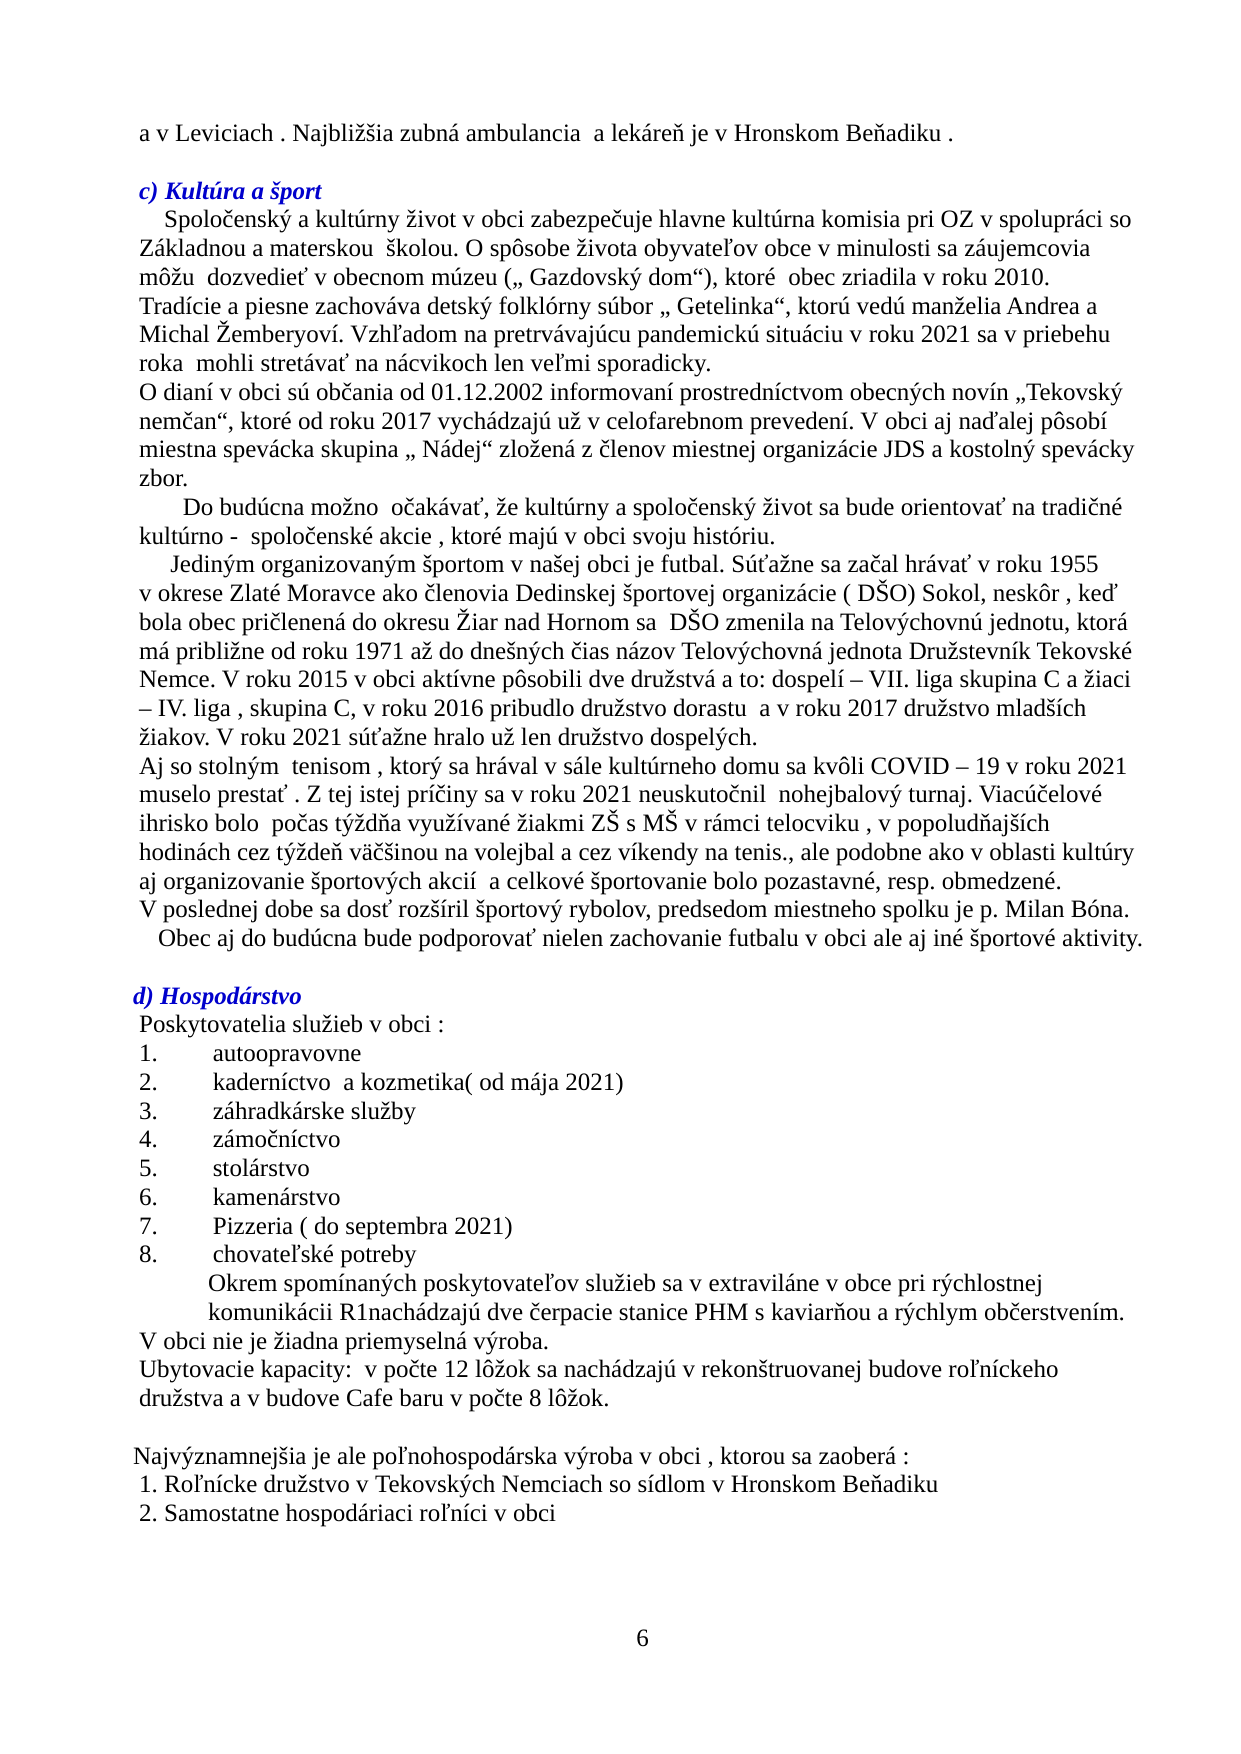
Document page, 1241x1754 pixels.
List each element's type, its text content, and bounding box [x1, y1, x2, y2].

list zámočníctvo [139, 1124, 1146, 1153]
text d) Hospodárstvo [133, 981, 1146, 1009]
text V poslednej dobe sa dosť rozšíril športový rybolov, predsedom miestneho spolku je p. Milan Bóna. [139, 894, 1146, 923]
text Tradície a piesne zachováva detský folklórny súbor „ Getelinka“, ktorú vedú manželia Andrea a Michal Žemberyoví. Vzhľadom na pretrvávajúcu pandemickú situáciu v roku 2021 sa v priebehu roka mohli stretávať na nácvikoch len veľmi sporadicky. [139, 291, 1146, 377]
text Aj so stolným tenisom , ktorý sa hrával v sále kultúrneho domu sa kvôli COVID – 19 v roku 2021 muselo prestať . Z tej istej príčiny sa v roku 2021 neuskutočnil nohejbalový turnaj. Viacúčelové ihrisko bolo počas týždňa využívané žiakmi ZŠ s MŠ v rámci telocviku , v popoludňajších hodinách cez týždeň väčšinou na volejbal a cez víkendy na tenis., ale podobne ako v oblasti kultúry aj organizovanie športových akcií a celkové športovanie bolo pozastavné, resp. obmedzené. [139, 751, 1146, 894]
text O dianí v obci sú občania od 01.12.2002 informovaní prostredníctvom obecných novín „Tekovský nemčan“, ktoré od roku 2017 vychádzajú už v celofarebnom prevedení. V obci aj naďalej pôsobí miestna spevácka skupina „ Nádej“ zložená z členov miestnej organizácie JDS a kostolný spevácky zbor. [139, 377, 1146, 492]
list autoopravovne [139, 1038, 1146, 1067]
text 1. Roľnícke družstvo v Tekovských Nemciach so sídlom v Hronskom Beňadiku [139, 1469, 1146, 1498]
text Najvýznamnejšia je ale poľnohospodárska výroba v obci , ktorou sa zaoberá : [133, 1441, 1146, 1469]
text Okrem spomínaných poskytovateľov služieb sa v extraviláne v obce pri rýchlostnej komunikácii R1nachádzajú dve čerpacie stanice PHM s kaviarňou a rýchlym občerstvením. [208, 1268, 1146, 1326]
list kaderníctvo a kozmetika( od mája 2021) [139, 1067, 1146, 1096]
text Spoločenský a kultúrny život v obci zabezpečuje hlavne kultúrna komisia pri OZ v spolupráci so Základnou a materskou školou. O spôsobe života obyvateľov obce v minulosti sa záujemcovia môžu dozvedieť v obecnom múzeu („ Gazdovský dom“), ktoré obec zriadila v roku 2010. [139, 204, 1146, 291]
list stolárstvo [139, 1153, 1146, 1182]
text Do budúcna možno očakávať, že kultúrny a spoločenský život sa bude orientovať na tradičné kultúrno - spoločenské akcie , ktoré majú v obci svoju históriu. [139, 492, 1146, 549]
text Ubytovacie kapacity: v počte 12 lôžok sa nachádzajú v rekonštruovanej budove roľníckeho družstva a v budove Cafe baru v počte 8 lôžok. [139, 1354, 1146, 1412]
text Jediným organizovaným športom v našej obci je futbal. Súťažne sa začal hrávať v roku 1955 v okrese Zlaté Moravce ako členovia Dedinskej športovej organizácie ( DŠO) Sokol, neskôr , keď bola obec pričlenená do okresu Žiar nad Hornom sa DŠO zmenila na Telovýchovnú jednotu, ktorá má približne od roku 1971 až do dnešných čias názov Telovýchovná jednota Družstevník Tekovské Nemce. V roku 2015 v obci aktívne pôsobili dve družstvá a to: dospelí – VII. liga skupina C a žiaci – IV. liga , skupina C, v roku 2016 pribudlo družstvo dorastu a v roku 2017 družstvo mladších žiakov. V roku 2021 súťažne hralo už len družstvo dospelých. [139, 549, 1146, 751]
text Obec aj do budúcna bude podporovať nielen zachovanie futbalu v obci ale aj iné športové aktivity. [133, 923, 1146, 952]
list záhradkárske služby [139, 1096, 1146, 1124]
text 2. Samostatne hospodáriaci roľníci v obci [139, 1498, 1146, 1527]
text V obci nie je žiadna priemyselná výroba. [139, 1326, 1146, 1354]
text Poskytovatelia služieb v obci : [139, 1009, 1146, 1038]
text a v Leviciach . Najbližšia zubná ambulancia a lekáreň je v Hronskom Beňadiku . [139, 118, 1146, 147]
list kamenárstvo [139, 1182, 1146, 1211]
list chovateľské potreby [139, 1239, 1146, 1268]
text c) Kultúra a šport [139, 176, 1146, 204]
list Pizzeria ( do septembra 2021) [139, 1211, 1146, 1239]
